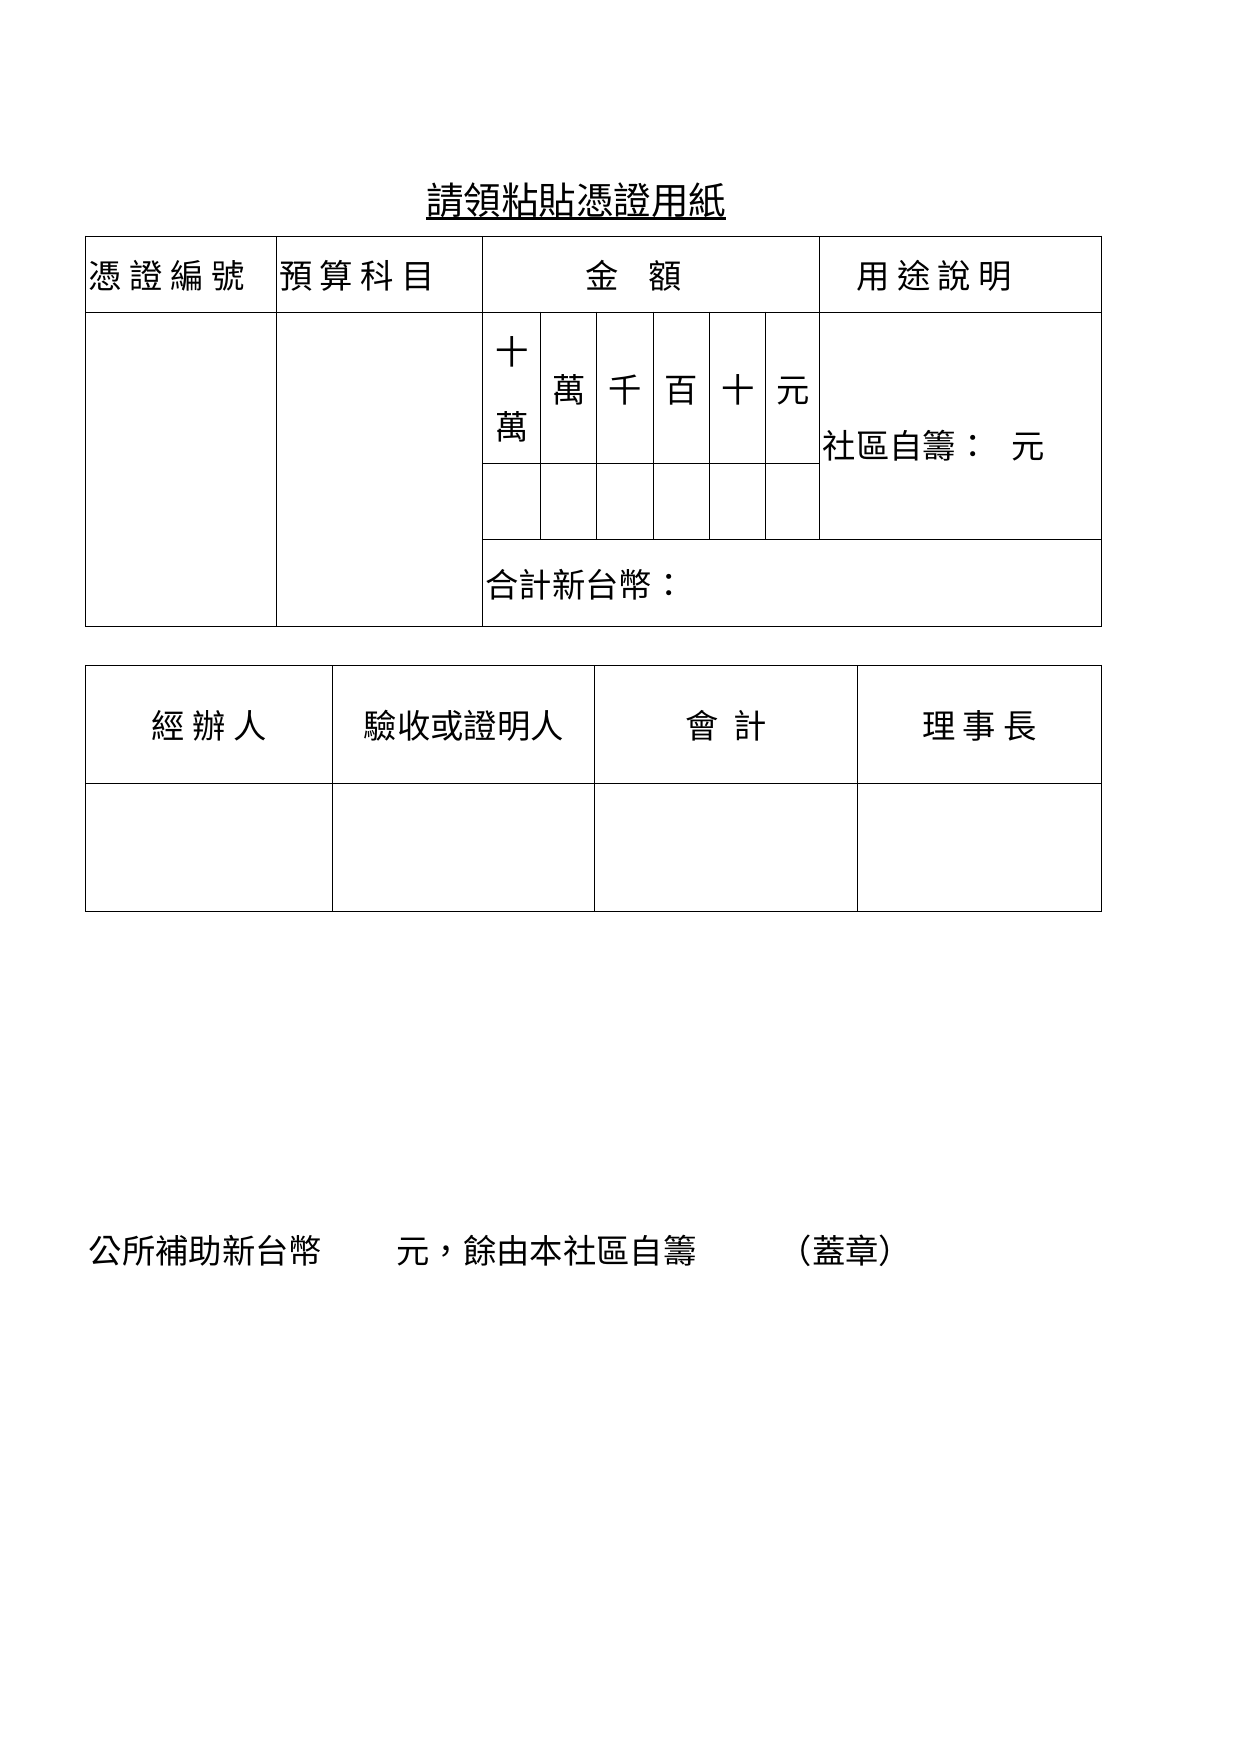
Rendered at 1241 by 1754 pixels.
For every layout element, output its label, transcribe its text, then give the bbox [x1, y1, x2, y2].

table_cell [595, 784, 857, 911]
table_header 金 額 [483, 237, 819, 312]
table_cell [710, 464, 765, 539]
table_cell [277, 313, 482, 626]
table_header 理 事 長 [858, 666, 1101, 783]
table_cell 元 [766, 313, 819, 463]
table_cell 萬 [541, 313, 596, 463]
table_cell 千 [597, 313, 653, 463]
table_header 經 辦 人 [86, 666, 332, 783]
table_header 驗收或證明人 [333, 666, 594, 783]
table_cell 合計新台幣： [483, 540, 1101, 626]
table_cell 社區自籌： 元 [820, 313, 1101, 539]
table_cell [86, 784, 332, 911]
table_cell [333, 784, 594, 911]
table_header 預 算 科 目 [277, 237, 482, 312]
table_cell [597, 464, 653, 539]
table_cell [483, 464, 540, 539]
table_cell [541, 464, 596, 539]
table_cell [858, 784, 1101, 911]
table_cell [86, 313, 276, 626]
table_header 憑 證 編 號 [86, 237, 276, 312]
table_cell [766, 464, 819, 539]
table_cell 百 [654, 313, 709, 463]
table_header 會 計 [595, 666, 857, 783]
table_cell 十萬 [483, 313, 540, 463]
table_cell [654, 464, 709, 539]
text 公所補助新台幣 元，餘由本社區自籌 （蓋章） [89, 1212, 1134, 1287]
table_header 用 途 說 明 [820, 237, 1101, 312]
table_cell 十 [710, 313, 765, 463]
text 請領粘貼憑證用紙 [89, 161, 1134, 236]
